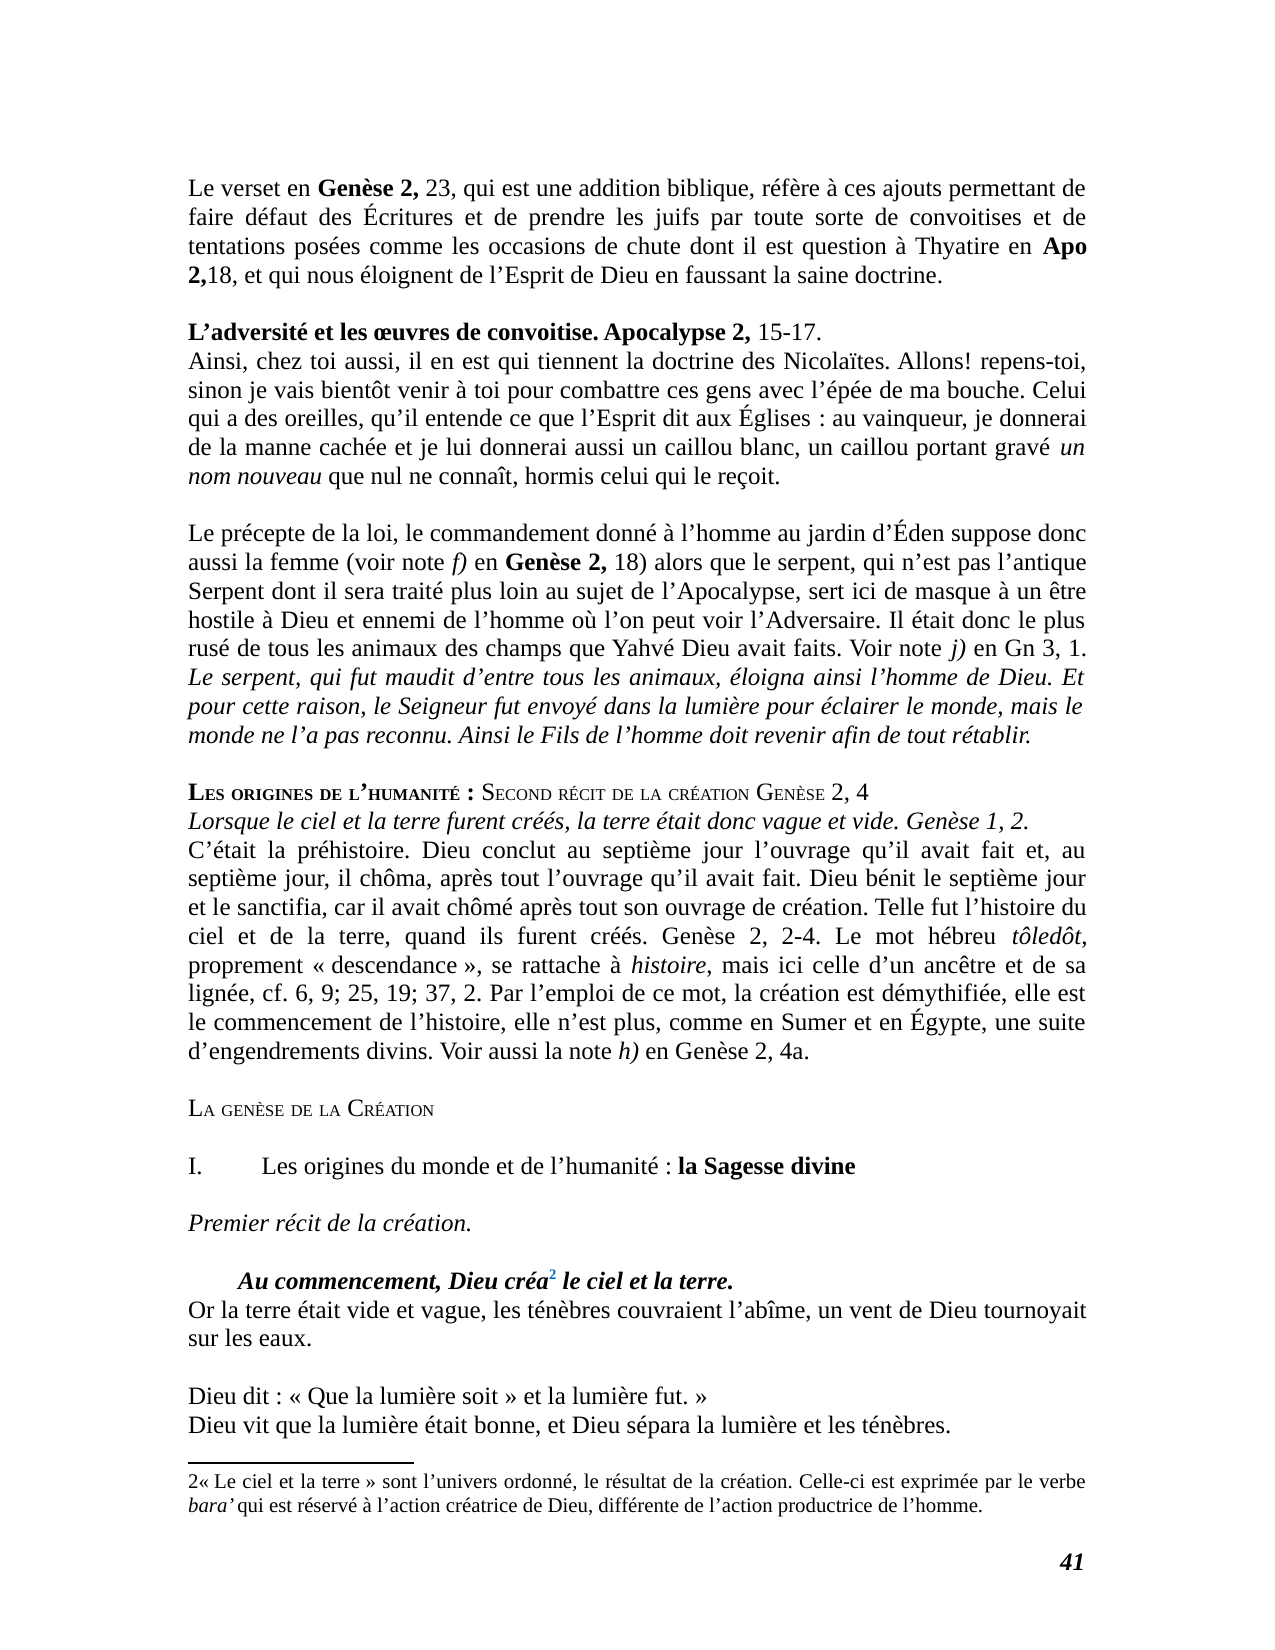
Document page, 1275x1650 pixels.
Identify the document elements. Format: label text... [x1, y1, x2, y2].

text « Le ciel et la terre » sont l’univers ordonné, le résultat de la création. Celle-ci est exprimée par le verbe bara’ qui est réservé à l’action créatrice de Dieu, différente de l’action productrice de l’homme. [188, 1469, 1087, 1517]
text La genèse de la Création [188, 1093, 1087, 1122]
text Au commencement, Dieu créa le ciel et la terre. [188, 1266, 1087, 1295]
text L’adversité et les œuvres de convoitise. Apocalypse 2, 15-17. [188, 317, 1087, 346]
text Dieu dit : « Que la lumière soit » et la lumière fut. » [188, 1381, 1087, 1410]
text Or la terre était vide et vague, les ténèbres couvraient l’abîme, un vent de Dieu tournoyait sur les eaux. [188, 1295, 1087, 1352]
text Ainsi, chez toi aussi, il en est qui tiennent la doctrine des Nicolaïtes. Allons! repens-toi, sinon je vais bientôt venir à toi pour combattre ces gens avec l’épée de ma bouche. Celui qui a des oreilles, qu’il entende ce que l’Esprit dit aux Églises : au vainqueur, je donnerai de la manne cachée et je lui donnerai aussi un caillou blanc, un caillou portant gravé un nom nouveau que nul ne connaît, hormis celui qui le reçoit. [188, 346, 1087, 490]
text Le verset en Genèse 2, 23, qui est une addition biblique, réfère à ces ajouts permettant de faire défaut des Écritures et de prendre les juifs par toute sorte de convoitises et de tentations posées comme les occasions de chute dont il est question à Thyatire en Apo 2,18, et qui nous éloignent de l’Esprit de Dieu en faussant la saine doctrine. [188, 173, 1087, 288]
list Les origines du monde et de l’humanité : la Sagesse divine [188, 1151, 1087, 1180]
text Lorsque le ciel et la terre furent créés, la terre était donc vague et vide. Genèse 1, 2. [188, 806, 1087, 835]
text Le précepte de la loi, le commandement donné à l’homme au jardin d’Éden suppose donc aussi la femme (voir note f) en Genèse 2, 18) alors que le serpent, qui n’est pas l’antique Serpent dont il sera traité plus loin au sujet de l’Apocalypse, sert ici de masque à un être hostile à Dieu et ennemi de l’homme où l’on peut voir l’Adversaire. Il était donc le plus rusé de tous les animaux des champs que Yahvé Dieu avait faits. Voir note j) en Gn 3, 1. Le serpent, qui fut maudit d’entre tous les animaux, éloigna ainsi l’homme de Dieu. Et pour cette raison, le Seigneur fut envoyé dans la lumière pour éclairer le monde, mais le monde ne l’a pas reconnu. Ainsi le Fils de l’homme doit revenir afin de tout rétablir. [188, 518, 1087, 748]
text Dieu vit que la lumière était bonne, et Dieu sépara la lumière et les ténèbres. [188, 1410, 1087, 1438]
text Premier récit de la création. [188, 1208, 1087, 1237]
text C’était la préhistoire. Dieu conclut au septième jour l’ouvrage qu’il avait fait et, au septième jour, il chôma, après tout l’ouvrage qu’il avait fait. Dieu bénit le septième jour et le sanctifia, car il avait chômé après tout son ouvrage de création. Telle fut l’histoire du ciel et de la terre, quand ils furent créés. Genèse 2, 2-4. Le mot hébreu tôledôt, proprement « descendance », se rattache à histoire, mais ici celle d’un ancêtre et de sa lignée, cf. 6, 9; 25, 19; 37, 2. Par l’emploi de ce mot, la création est démythifiée, elle est le commencement de l’histoire, elle n’est plus, comme en Sumer et en Égypte, une suite d’engendrements divins. Voir aussi la note h) en Genèse 2, 4a. [188, 835, 1087, 1065]
text Les origines de l’humanité : Second récit de la création Genèse 2, 4 [188, 777, 1087, 806]
